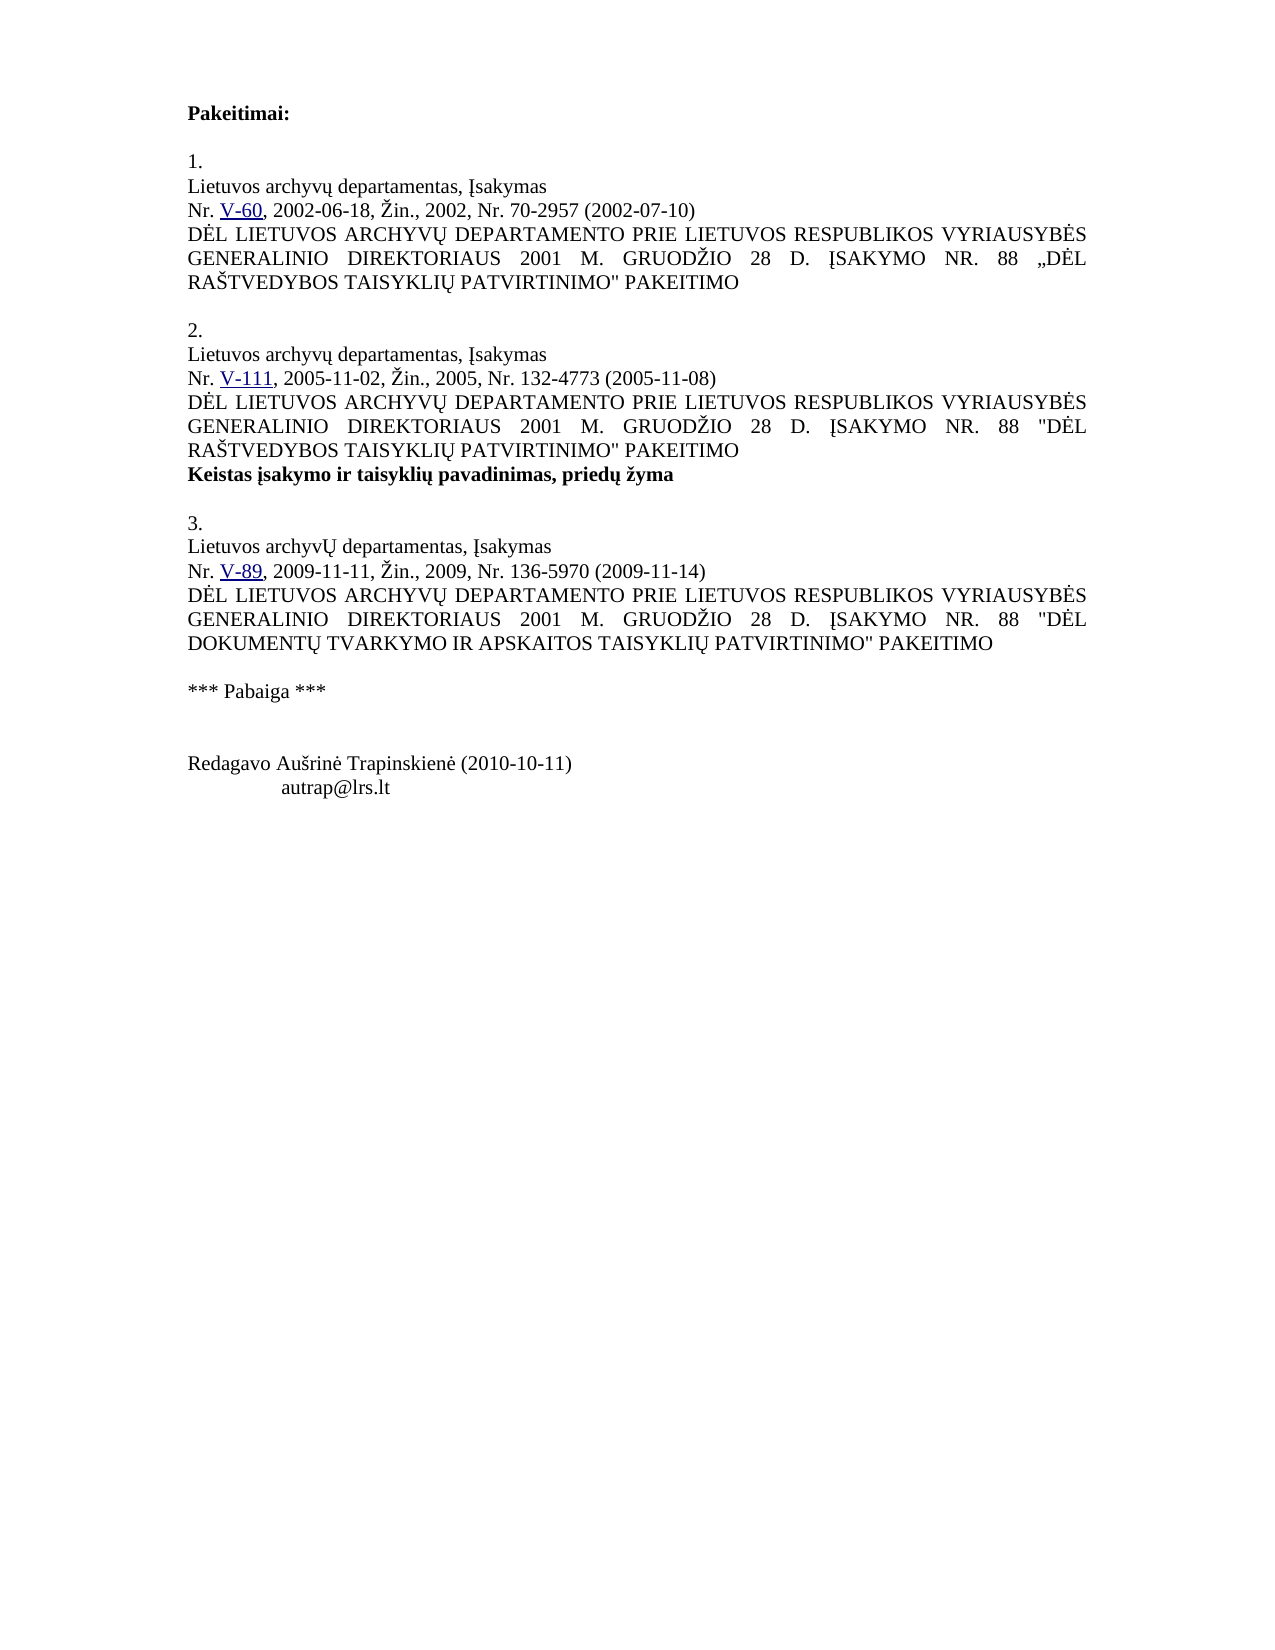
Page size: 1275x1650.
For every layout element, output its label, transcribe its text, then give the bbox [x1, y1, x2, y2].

text Nr. V-60, 2002-06-18, Žin., 2002, Nr. 70-2957 (2002-07-10) [187, 198, 1088, 222]
text Redagavo Aušrinė Trapinskienė (2010-10-11) [187, 751, 1088, 775]
text Lietuvos archyvų departamentas, Įsakymas [187, 342, 1088, 366]
text 2. [187, 318, 1088, 342]
text Lietuvos archyvŲ departamentas, Įsakymas [187, 534, 1088, 558]
text Nr. V-89, 2009-11-11, Žin., 2009, Nr. 136-5970 (2009-11-14) [187, 558, 1088, 583]
text DĖL LIETUVOS ARCHYVŲ DEPARTAMENTO PRIE LIETUVOS RESPUBLIKOS VYRIAUSYBĖS GENERALINIO DIREKTORIAUS 2001 M. GRUODŽIO 28 D. ĮSAKYMO NR. 88 "DĖL RAŠTVEDYBOS TAISYKLIŲ PATVIRTINIMO" PAKEITIMO [187, 390, 1088, 462]
text 1. [187, 149, 1088, 173]
text DĖL LIETUVOS ARCHYVŲ DEPARTAMENTO PRIE LIETUVOS RESPUBLIKOS VYRIAUSYBĖS GENERALINIO DIREKTORIAUS 2001 M. GRUODŽIO 28 D. ĮSAKYMO NR. 88 „DĖL RAŠTVEDYBOS TAISYKLIŲ PATVIRTINIMO" PAKEITIMO [187, 222, 1088, 294]
text Nr. V-111, 2005-11-02, Žin., 2005, Nr. 132-4773 (2005-11-08) [187, 366, 1088, 390]
text Pakeitimai: [187, 101, 1088, 125]
text autrap@lrs.lt [187, 775, 1088, 799]
text Keistas įsakymo ir taisyklių pavadinimas, priedų žyma [187, 462, 1088, 486]
text *** Pabaiga *** [187, 679, 1088, 703]
text 3. [187, 510, 1088, 534]
text DĖL LIETUVOS ARCHYVŲ DEPARTAMENTO PRIE LIETUVOS RESPUBLIKOS VYRIAUSYBĖS GENERALINIO DIREKTORIAUS 2001 M. GRUODŽIO 28 D. ĮSAKYMO NR. 88 "DĖL DOKUMENTŲ TVARKYMO IR APSKAITOS TAISYKLIŲ PATVIRTINIMO" PAKEITIMO [187, 583, 1088, 655]
text Lietuvos archyvų departamentas, Įsakymas [187, 173, 1088, 198]
